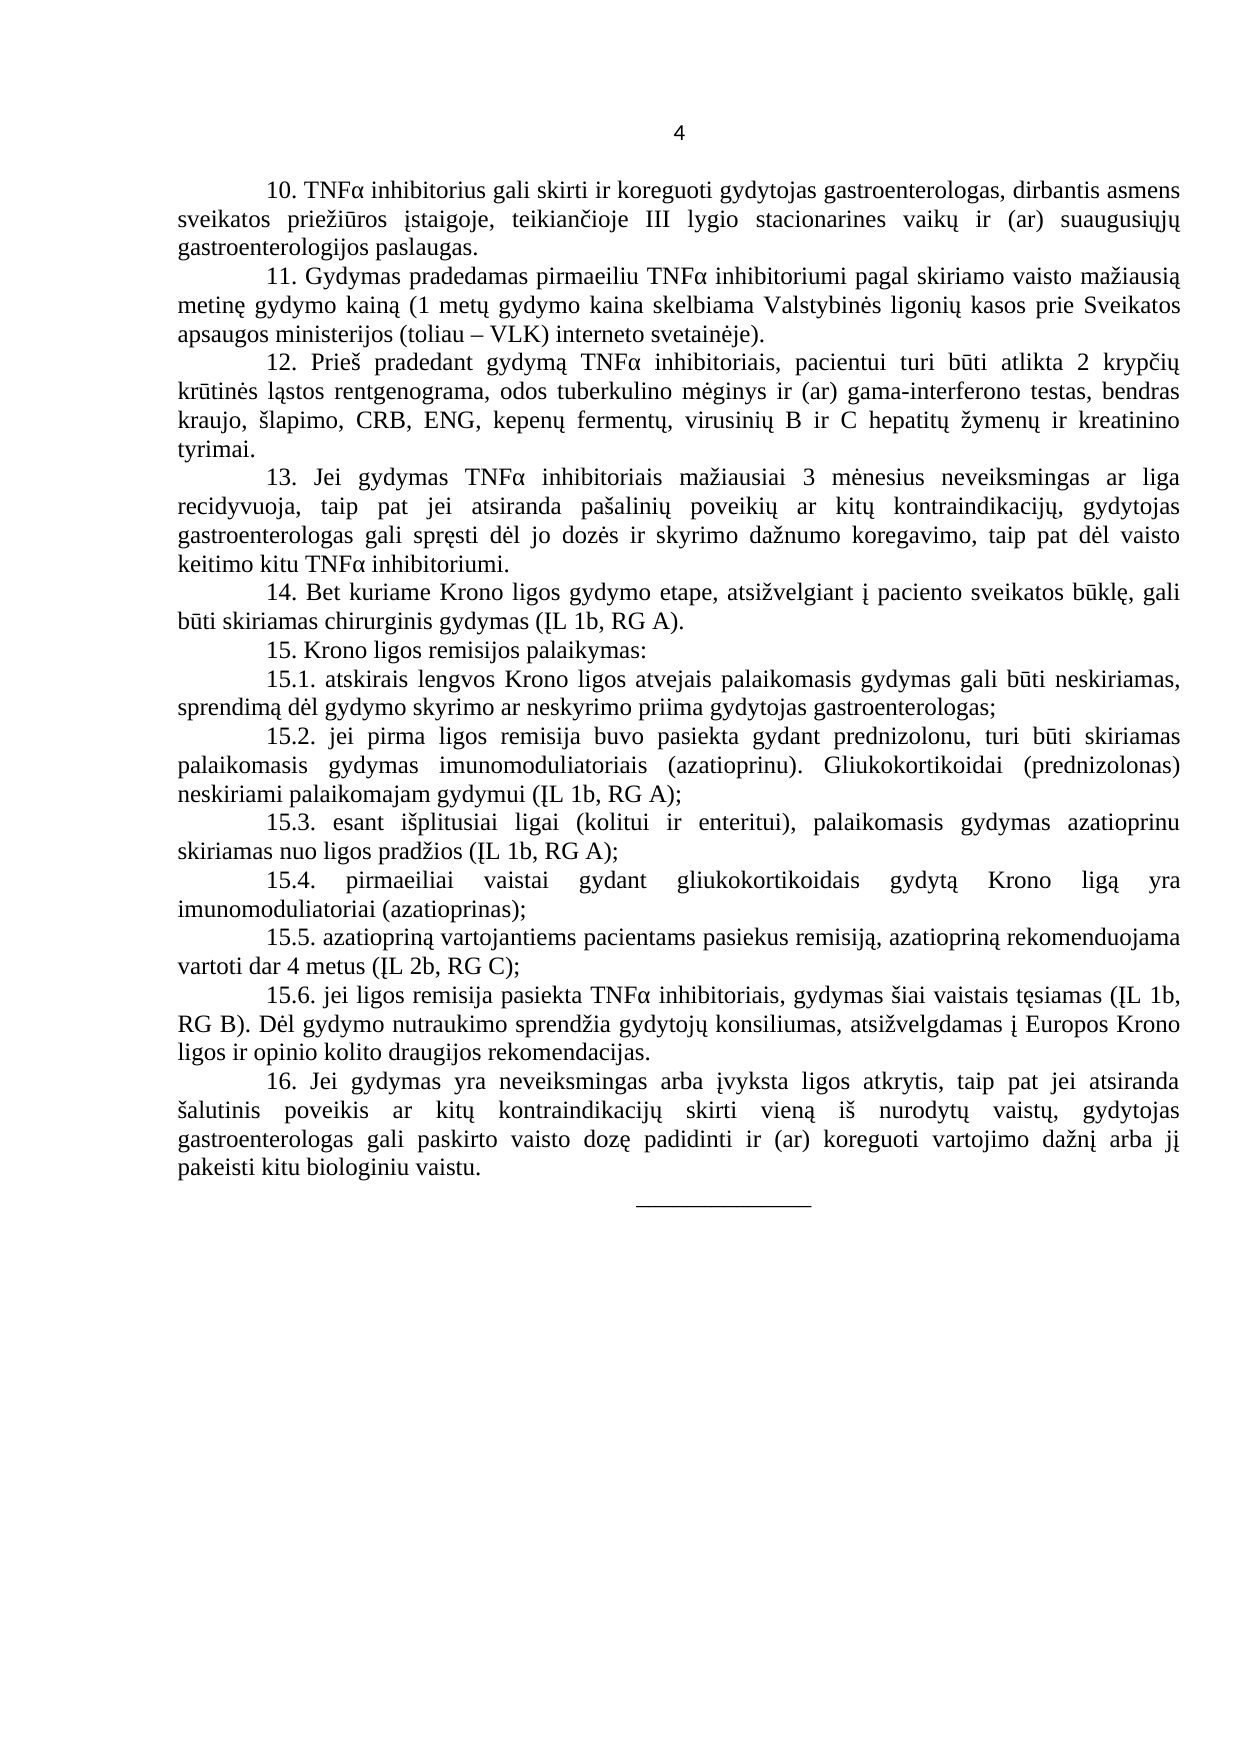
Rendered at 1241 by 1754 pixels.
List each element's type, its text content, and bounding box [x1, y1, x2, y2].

text 13. Jei gydymas TNFα inhibitoriais mažiausiai 3 mėnesius neveiksmingas ar liga recidyvuoja, taip pat jei atsiranda pašalinių poveikių ar kitų kontraindikacijų, gydytojas gastroenterologas gali spręsti dėl jo dozės ir skyrimo dažnumo koregavimo, taip pat dėl vaisto keitimo kitu TNFα inhibitoriumi. [177, 462, 1181, 577]
text 15.2. jei pirma ligos remisija buvo pasiekta gydant prednizolonu, turi būti skiriamas palaikomasis gydymas imunomoduliatoriais (azatioprinu). Gliukokortikoidai (prednizolonas) neskiriami palaikomajam gydymui (ĮL 1b, RG A); [177, 721, 1181, 807]
text 15.5. azatiopriną vartojantiems pacientams pasiekus remisiją, azatiopriną rekomenduojama vartoti dar 4 metus (ĮL 2b, RG C); [177, 922, 1181, 980]
text 15. Krono ligos remisijos palaikymas: [177, 635, 1181, 664]
text 15.6. jei ligos remisija pasiekta TNFα inhibitoriais, gydymas šiai vaistais tęsiamas (ĮL 1b, RG B). Dėl gydymo nutraukimo sprendžia gydytojų konsiliumas, atsižvelgdamas į Europos Krono ligos ir opinio kolito draugijos rekomendacijas. [177, 980, 1181, 1066]
text 15.1. atskirais lengvos Krono ligos atvejais palaikomasis gydymas gali būti neskiriamas, sprendimą dėl gydymo skyrimo ar neskyrimo priima gydytojas gastroenterologas; [177, 664, 1181, 721]
text 11. Gydymas pradedamas pirmaeiliu TNFα inhibitoriumi pagal skiriamo vaisto mažiausią metinę gydymo kainą (1 metų gydymo kaina skelbiama Valstybinės ligonių kasos prie Sveikatos apsaugos ministerijos (toliau – VLK) interneto svetainėje). [177, 261, 1181, 347]
text ______________ [177, 1181, 1181, 1210]
text 14. Bet kuriame Krono ligos gydymo etape, atsižvelgiant į paciento sveikatos būklę, gali būti skiriamas chirurginis gydymas (ĮL 1b, RG A). [177, 577, 1181, 635]
text 12. Prieš pradedant gydymą TNFα inhibitoriais, pacientui turi būti atlikta 2 krypčių krūtinės ląstos rentgenograma, odos tuberkulino mėginys ir (ar) gama-interferono testas, bendras kraujo, šlapimo, CRB, ENG, kepenų fermentų, virusinių B ir C hepatitų žymenų ir kreatinino tyrimai. [177, 347, 1181, 462]
text 15.4. pirmaeiliai vaistai gydant gliukokortikoidais gydytą Krono ligą yra imunomoduliatoriai (azatioprinas); [177, 865, 1181, 922]
text 15.3. esant išplitusiai ligai (kolitui ir enteritui), palaikomasis gydymas azatioprinu skiriamas nuo ligos pradžios (ĮL 1b, RG A); [177, 807, 1181, 865]
text 16. Jei gydymas yra neveiksmingas arba įvyksta ligos atkrytis, taip pat jei atsiranda šalutinis poveikis ar kitų kontraindikacijų skirti vieną iš nurodytų vaistų, gydytojas gastroenterologas gali paskirto vaisto dozę padidinti ir (ar) koreguoti vartojimo dažnį arba jį pakeisti kitu biologiniu vaistu. [177, 1066, 1181, 1181]
text 10. TNFα inhibitorius gali skirti ir koreguoti gydytojas gastroenterologas, dirbantis asmens sveikatos priežiūros įstaigoje, teikiančioje III lygio stacionarines vaikų ir (ar) suaugusiųjų gastroenterologijos paslaugas. [177, 175, 1181, 261]
